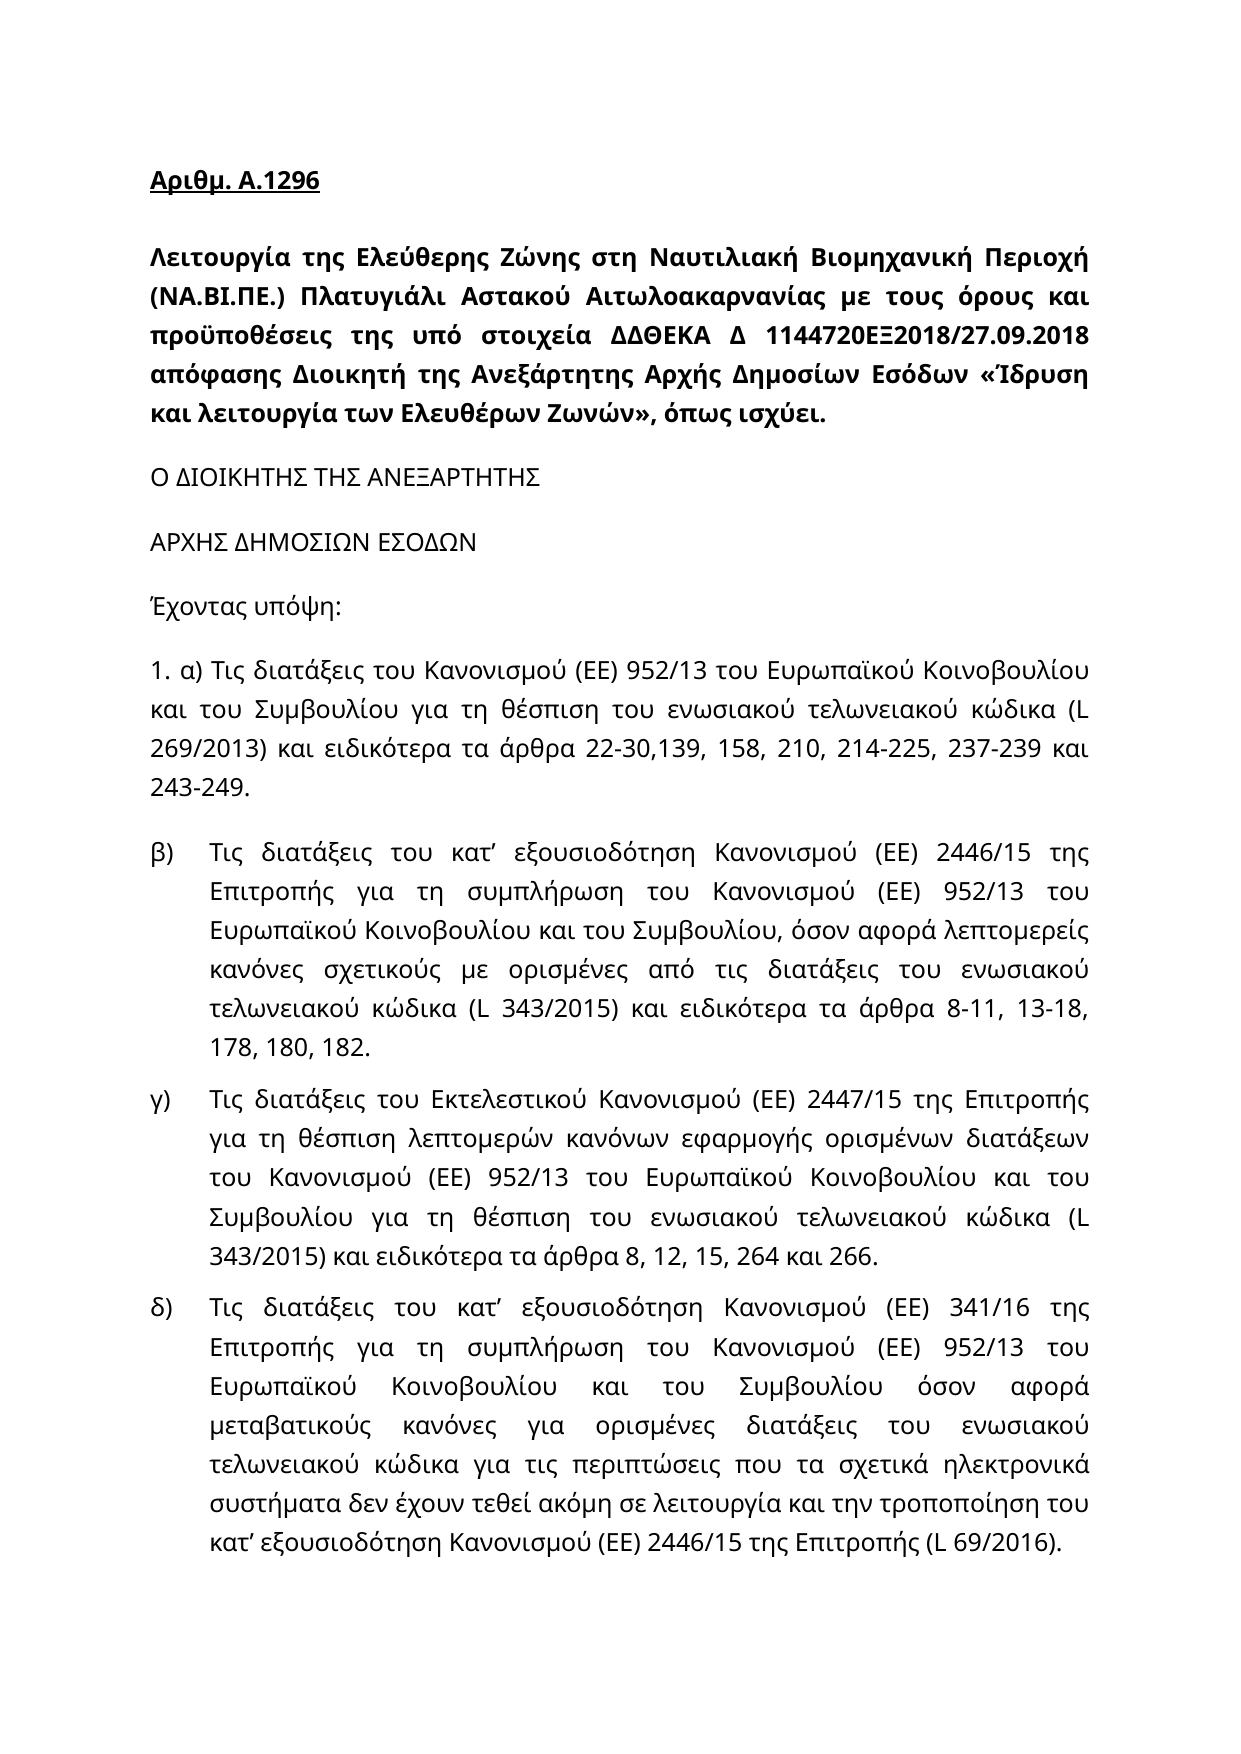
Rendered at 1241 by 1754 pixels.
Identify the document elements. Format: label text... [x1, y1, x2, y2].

title Αριθμ. Α.1296 [150, 162, 1090, 197]
text Λειτουργία της Ελεύθερης Ζώνης στη Ναυτιλιακή Βιομηχανική Περιοχή (ΝΑ.ΒΙ.ΠΕ.) Πλατυγιάλι Αστακού Αιτωλοακαρνανίας με τους όρους και προϋποθέσεις της υπό στοιχεία ΔΔΘΕΚΑ Δ 1144720ΕΞ2018/27.09.2018 απόφασης Διοικητή της Ανεξάρτητης Αρχής Δημοσίων Εσόδων «Ίδρυση και λειτουργία των Ελευθέρων Ζωνών», όπως ισχύει. [150, 239, 1090, 430]
text 1. α) Τις διατάξεις του Κανονισμού (ΕΕ) 952/13 του Ευρωπαϊκού Κοινοβουλίου και του Συμβουλίου για τη θέσπιση του ενωσιακού τελωνειακού κώδικα (L 269/2013) και ειδικότερα τα άρθρα 22-30,139, 158, 210, 214-225, 237-239 και 243-249. [150, 652, 1090, 804]
text Έχοντας υπόψη: [150, 588, 1090, 622]
list δ) Τις διατάξεις του κατ’ εξουσιοδότηση Κανονισμού (ΕΕ) 341/16 της Επιτροπής για τη συμπλήρωση του Κανονισμού (ΕΕ) 952/13 του Ευρωπαϊκού Κοινοβουλίου και του Συμβουλίου όσον αφορά μεταβατικούς κανόνες για ορισμένες διατάξεις του ενωσιακού τελωνειακού κώδικα για τις περιπτώσεις που τα σχετικά ηλεκτρονικά συστήματα δεν έχουν τεθεί ακόμη σε λειτουργία και την τροποποίηση του κατ’ εξουσιοδότηση Κανονισμού (ΕΕ) 2446/15 της Επιτροπής (L 69/2016). [150, 1290, 1090, 1559]
text Ο ΔΙΟΙΚΗΤΗΣ ΤΗΣ ΑΝΕΞΑΡΤΗΤΗΣ [150, 460, 1090, 494]
list β) Τις διατάξεις του κατ’ εξουσιοδότηση Κανονισμού (ΕΕ) 2446/15 της Επιτροπής για τη συμπλήρωση του Κανονισμού (ΕΕ) 952/13 του Ευρωπαϊκού Κοινοβουλίου και του Συμβουλίου, όσον αφορά λεπτομερείς κανόνες σχετικούς με ορισμένες από τις διατάξεις του ενωσιακού τελωνειακού κώδικα (L 343/2015) και ειδικότερα τα άρθρα 8-11, 13-18, 178, 180, 182. [150, 834, 1090, 1064]
text ΑΡΧΗΣ ΔΗΜΟΣΙΩΝ ΕΣΟΔΩΝ [150, 524, 1090, 558]
list γ) Τις διατάξεις του Εκτελεστικού Κανονισμού (ΕΕ) 2447/15 της Επιτροπής για τη θέσπιση λεπτομερών κανόνων εφαρμογής ορισμένων διατάξεων του Κανονισμού (ΕΕ) 952/13 του Ευρωπαϊκού Κοινοβουλίου και του Συμβουλίου για τη θέσπιση του ενωσιακού τελωνειακού κώδικα (L 343/2015) και ειδικότερα τα άρθρα 8, 12, 15, 264 και 266. [150, 1082, 1090, 1272]
